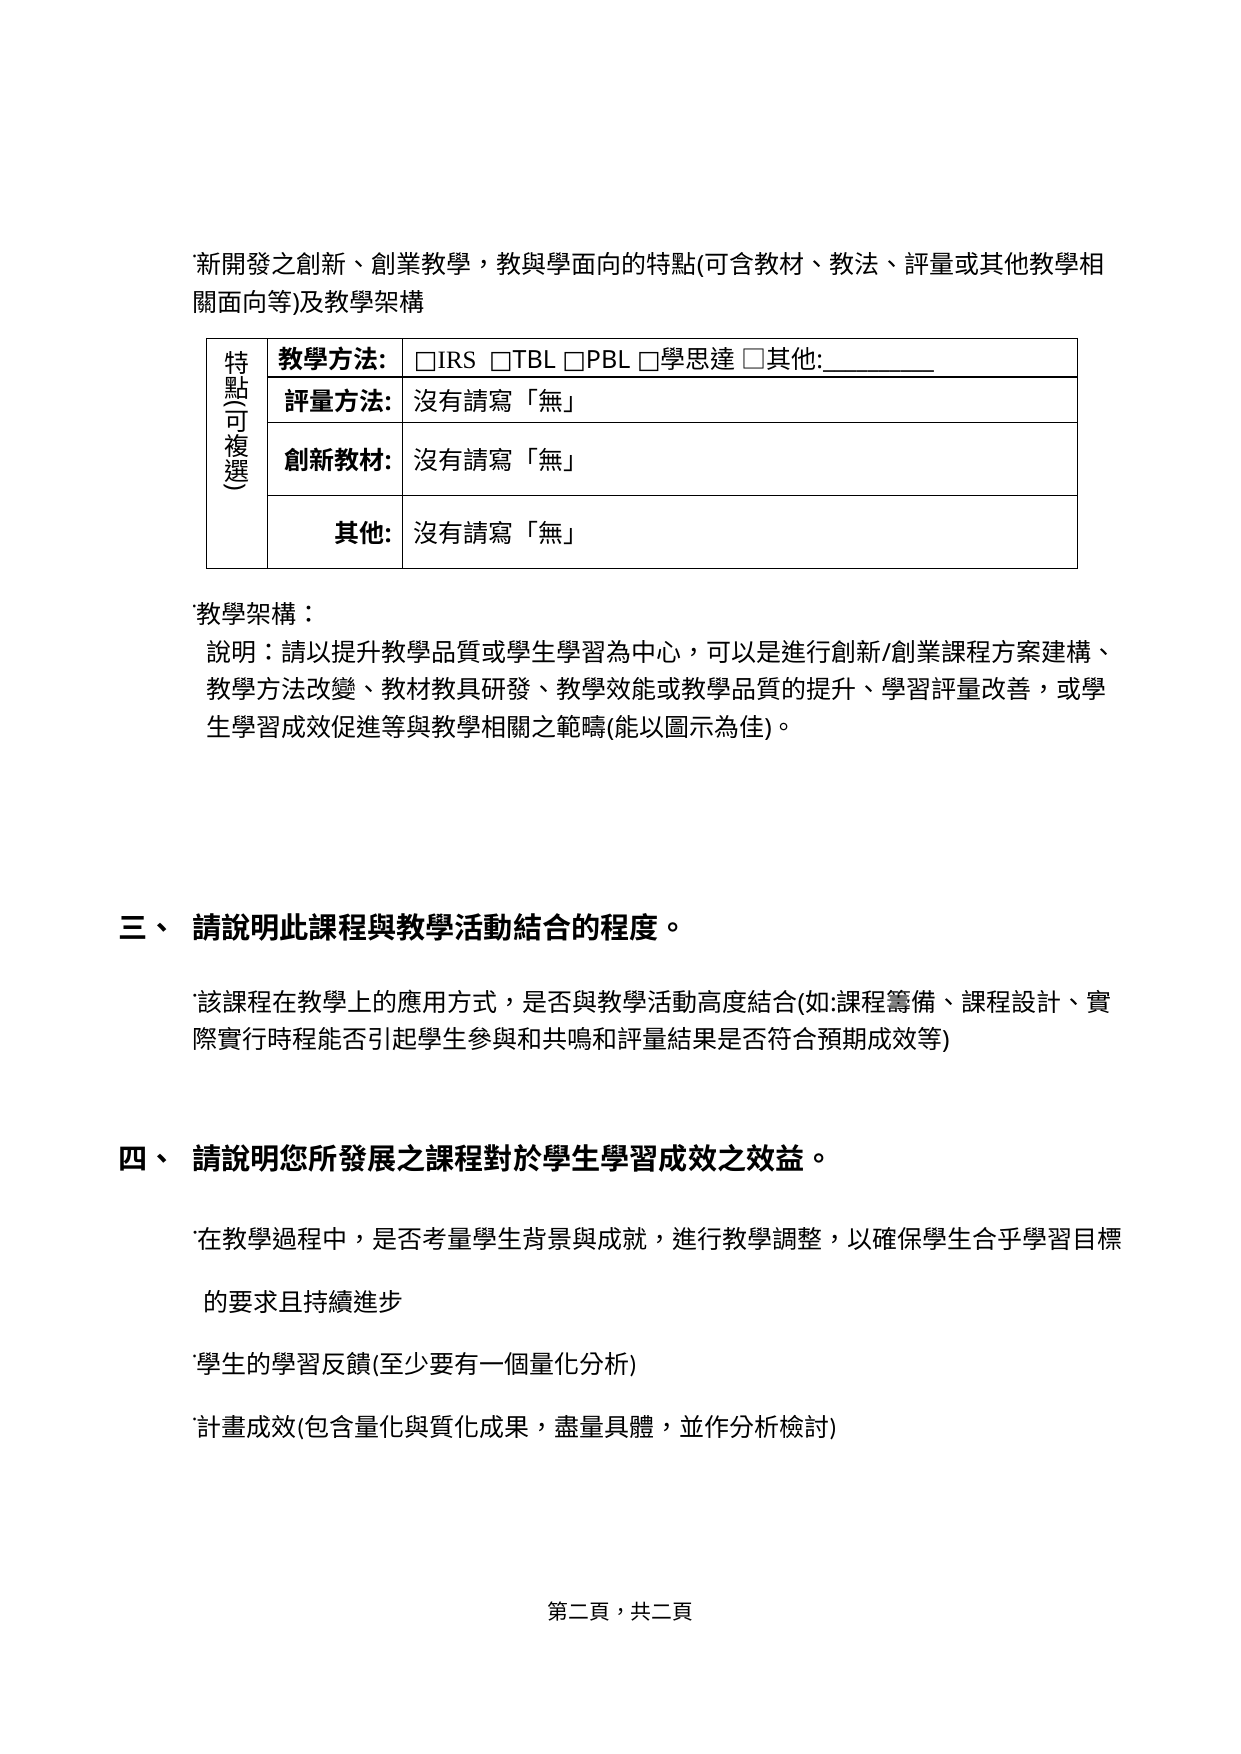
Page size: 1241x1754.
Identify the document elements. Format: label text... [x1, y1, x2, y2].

text ˙計畫成效(包含量化與質化成果，盡量具體，並作分析檢討) [192, 1407, 1232, 1444]
table_cell 沒有請寫「無」 [403, 423, 1077, 495]
table_header □IRS □TBL □PBL □學思達 □其他:__________ [403, 339, 1077, 376]
text ˙新開發之創新、創業教學，教與學面向的特點(可含教材、教法、評量或其他教學相關面向等)及教學架構 [192, 244, 1122, 319]
text 說明：請以提升教學品質或學生學習為中心，可以是進行創新/創業課程方案建構、教學方法改變、教材教具研發、教學效能或教學品質的提升、學習評量改善，或學生學習成效促進等與教學相關之範疇(能以圖示為佳)。 [207, 632, 1122, 744]
table_cell 沒有請寫「無」 [403, 378, 1077, 422]
table_header 教學方法: [268, 339, 402, 376]
table_cell 沒有請寫「無」 [403, 496, 1077, 568]
list 請說明您所發展之課程對於學生學習成效之效益。 [118, 1119, 1232, 1194]
table_cell 創新教材: [268, 423, 402, 495]
table_cell 其他: [268, 496, 402, 568]
text ˙該課程在教學上的應用方式，是否與教學活動高度結合(如:課程籌備、課程設計、實際實行時程能否引起學生參與和共鳴和評量結果是否符合預期成效等) [192, 982, 1122, 1057]
text ˙教學架構： [192, 594, 1122, 632]
list 請說明此課程與教學活動結合的程度。 [118, 888, 1232, 963]
text ˙學生的學習反饋(至少要有一個量化分析) [192, 1344, 1232, 1382]
table_cell 評量方法: [268, 378, 402, 422]
table_header 特點(可複選) [207, 339, 267, 568]
text ˙在教學過程中，是否考量學生背景與成就，進行教學調整，以確保學生合乎學習目標 [192, 1219, 1232, 1257]
text 的要求且持續進步 [192, 1282, 1232, 1319]
